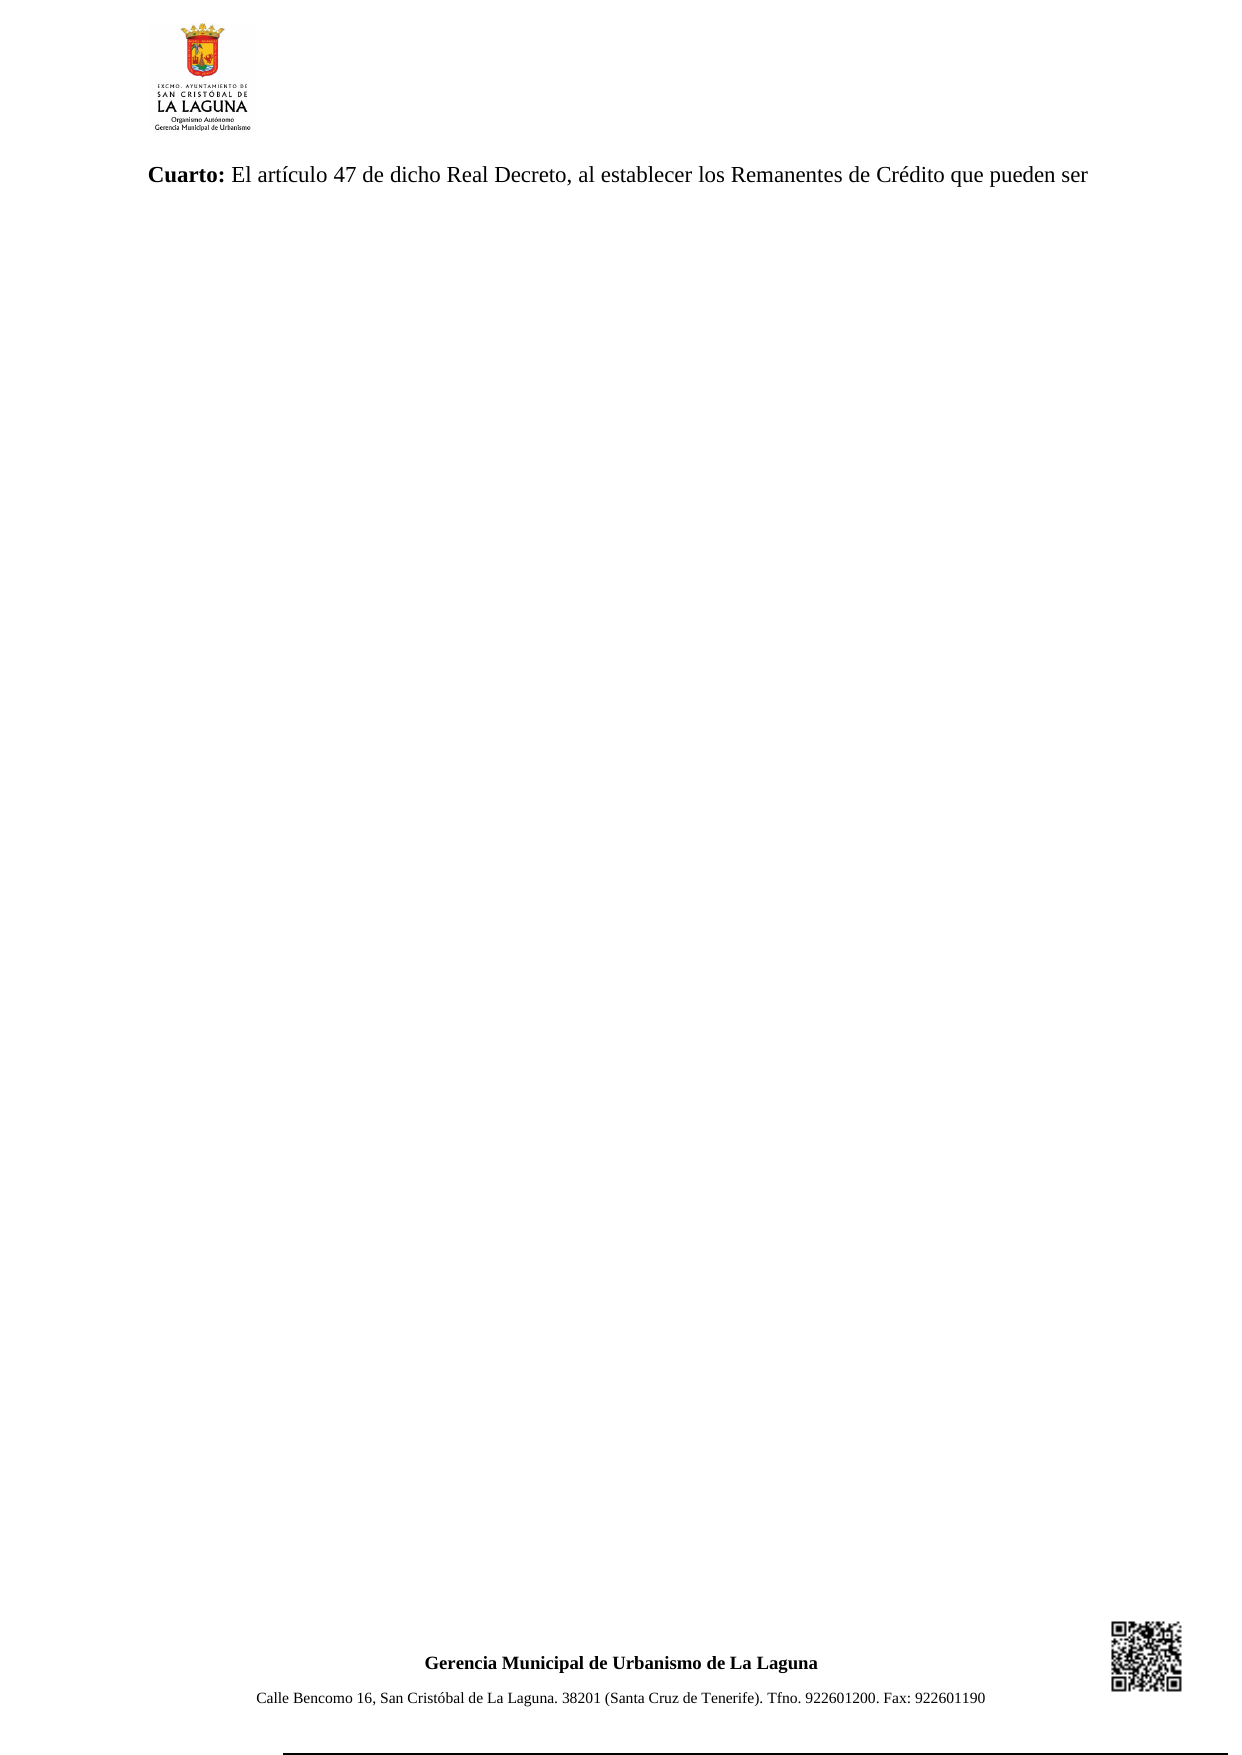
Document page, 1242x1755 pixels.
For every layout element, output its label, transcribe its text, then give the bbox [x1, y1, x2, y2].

text Cuarto: El artículo 47 de dicho Real Decreto, al establecer los Remanentes de Crédito que pueden ser [148, 161, 1099, 187]
